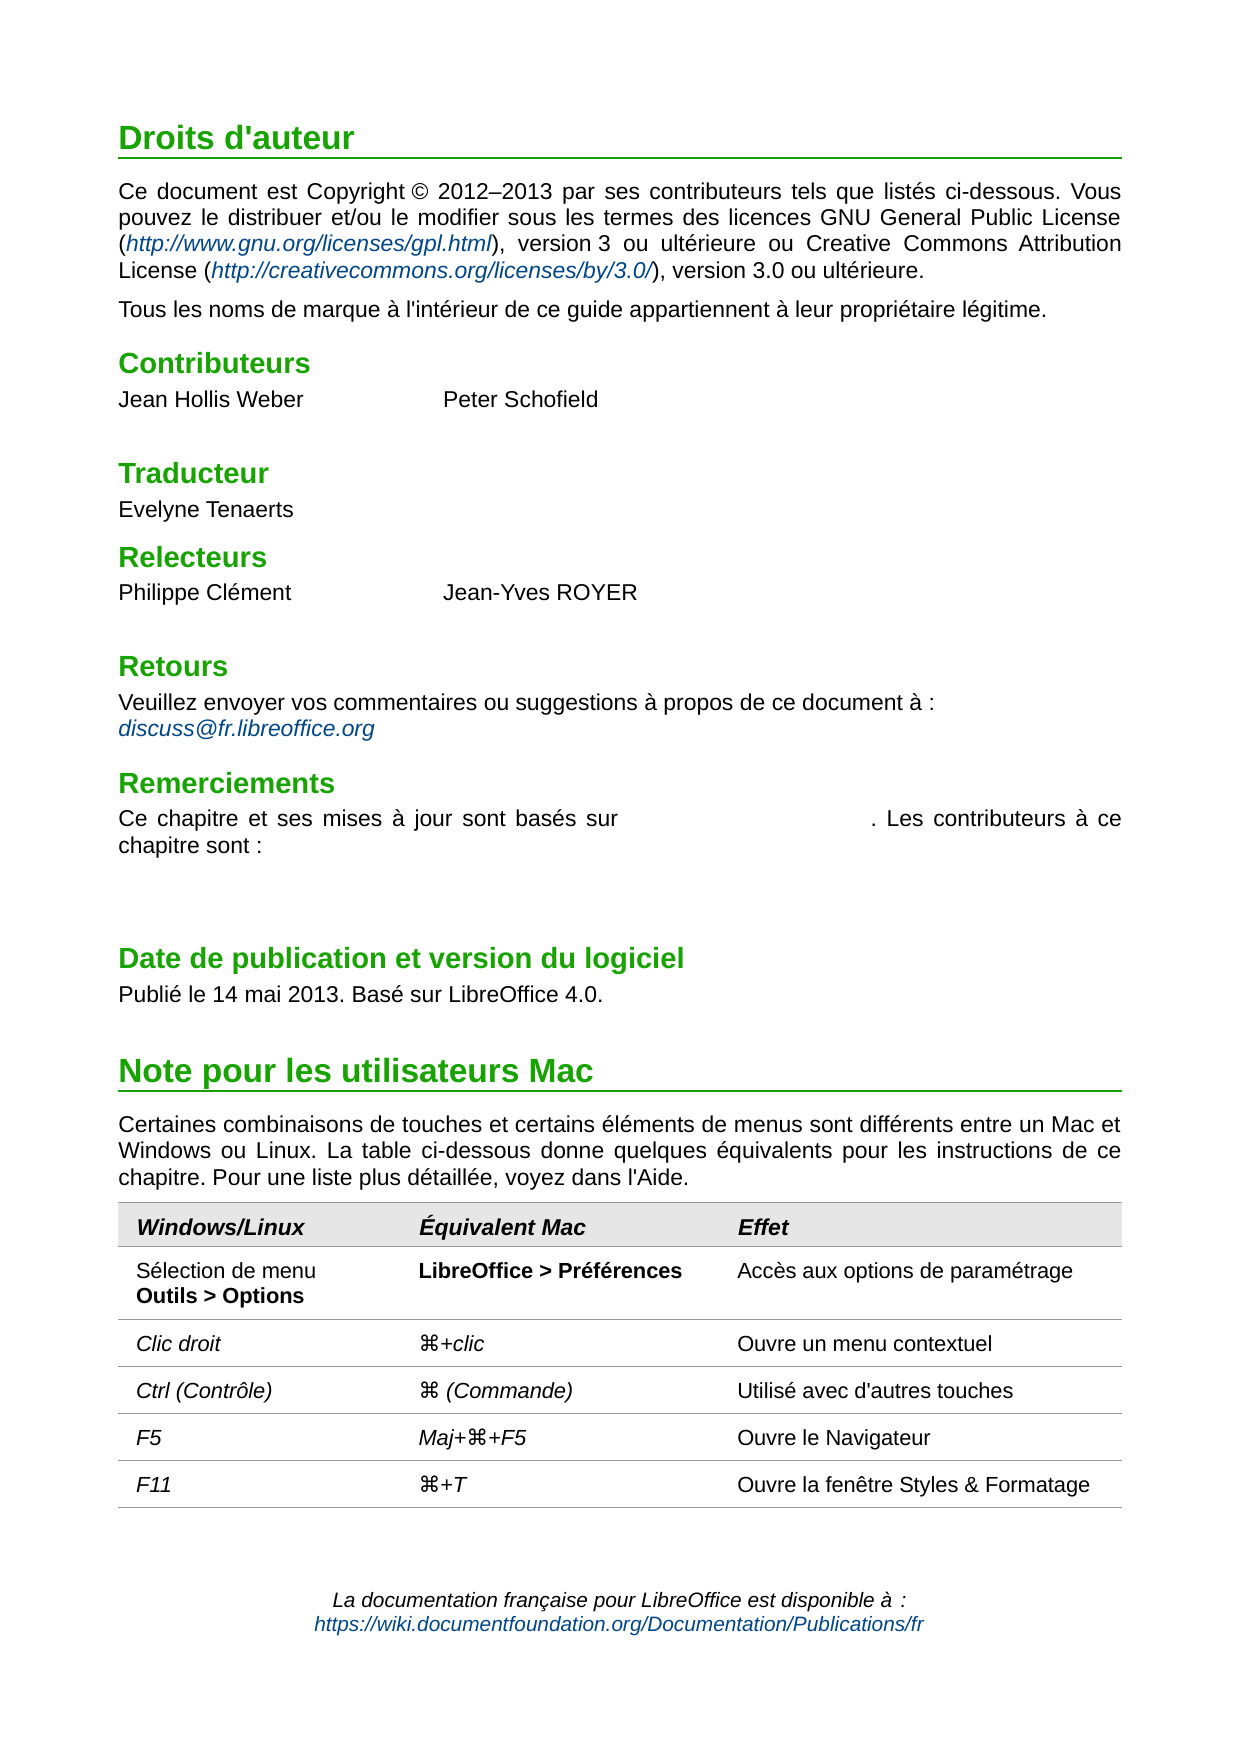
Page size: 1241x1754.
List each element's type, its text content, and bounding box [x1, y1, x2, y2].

table_header Équivalent Mac [401, 1203, 719, 1246]
text Date de publication et version du logiciel [118, 941, 1122, 974]
table_header Windows/Linux [118, 1203, 401, 1246]
table_cell Accès aux options de paramétrage [719, 1247, 1122, 1319]
table_cell Ctrl (Contrôle) [118, 1367, 401, 1413]
table_cell Sélection de menu Outils > Options [118, 1247, 401, 1319]
text Tous les noms de marque à l'intérieur de ce guide appartiennent à leur propriétaire légitime. [118, 296, 1122, 322]
table_cell F11 [118, 1461, 401, 1507]
table_header Effet [719, 1203, 1122, 1246]
text Philippe Clément Jean-Yves ROYER [118, 579, 1122, 632]
table_cell Clic droit [118, 1320, 401, 1366]
table_cell ⌘ (Commande) [401, 1367, 719, 1413]
text Ce document est Copyright © 2012–2013 par ses contributeurs tels que listés ci-dessous. Vous pouvez le distribuer et/ou le modifier sous les termes des licences GNU General Public License (http://www.gnu.org/licenses/gpl.html), version 3 ou ultérieure ou Creative Commons Attribution License (http://creativecommons.org/licenses/by/3.0/), version 3.0 ou ultérieure. [118, 178, 1122, 283]
text Contributeurs [118, 346, 1122, 380]
subtitle Droits d'auteur [118, 118, 1122, 157]
text Jean Hollis Weber Peter Schofield [118, 386, 1122, 438]
table_cell Ouvre le Navigateur [719, 1414, 1122, 1460]
table_cell LibreOffice > Préférences [401, 1247, 719, 1319]
text Remerciements [118, 766, 1122, 799]
text Traducteur [118, 456, 1122, 489]
text Evelyne Tenaerts [118, 496, 1122, 522]
table_cell Ouvre un menu contextuel [719, 1320, 1122, 1366]
text Publié le 14 mai 2013. Basé sur LibreOffice 4.0. [118, 981, 1122, 1007]
table_cell ⌘+T [401, 1461, 719, 1507]
table_cell Utilisé avec d'autres touches [719, 1367, 1122, 1413]
text Certaines combinaisons de touches et certains éléments de menus sont différents entre un Mac et Windows ou Linux. La table ci-dessous donne quelques équivalents pour les instructions de ce chapitre. Pour une liste plus détaillée, voyez dans l'Aide. [118, 1111, 1122, 1190]
subtitle Note pour les utilisateurs Mac [118, 1051, 1122, 1090]
text Retours [118, 649, 1122, 683]
table_cell F5 [118, 1414, 401, 1460]
text Relecteurs [118, 539, 1122, 573]
text Ce chapitre et ses mises à jour sont basés sur <Ouvrage de référence>. Les contributeurs à ce chapitre sont : [118, 805, 1122, 858]
table_cell ⌘+clic [401, 1320, 719, 1366]
table_cell Maj+⌘+F5 [401, 1414, 719, 1460]
table_cell Ouvre la fenêtre Styles & Formatage [719, 1461, 1122, 1507]
text Veuillez envoyer vos commentaires ou suggestions à propos de ce document à : discuss@fr.libreoffice.org [118, 689, 1122, 742]
